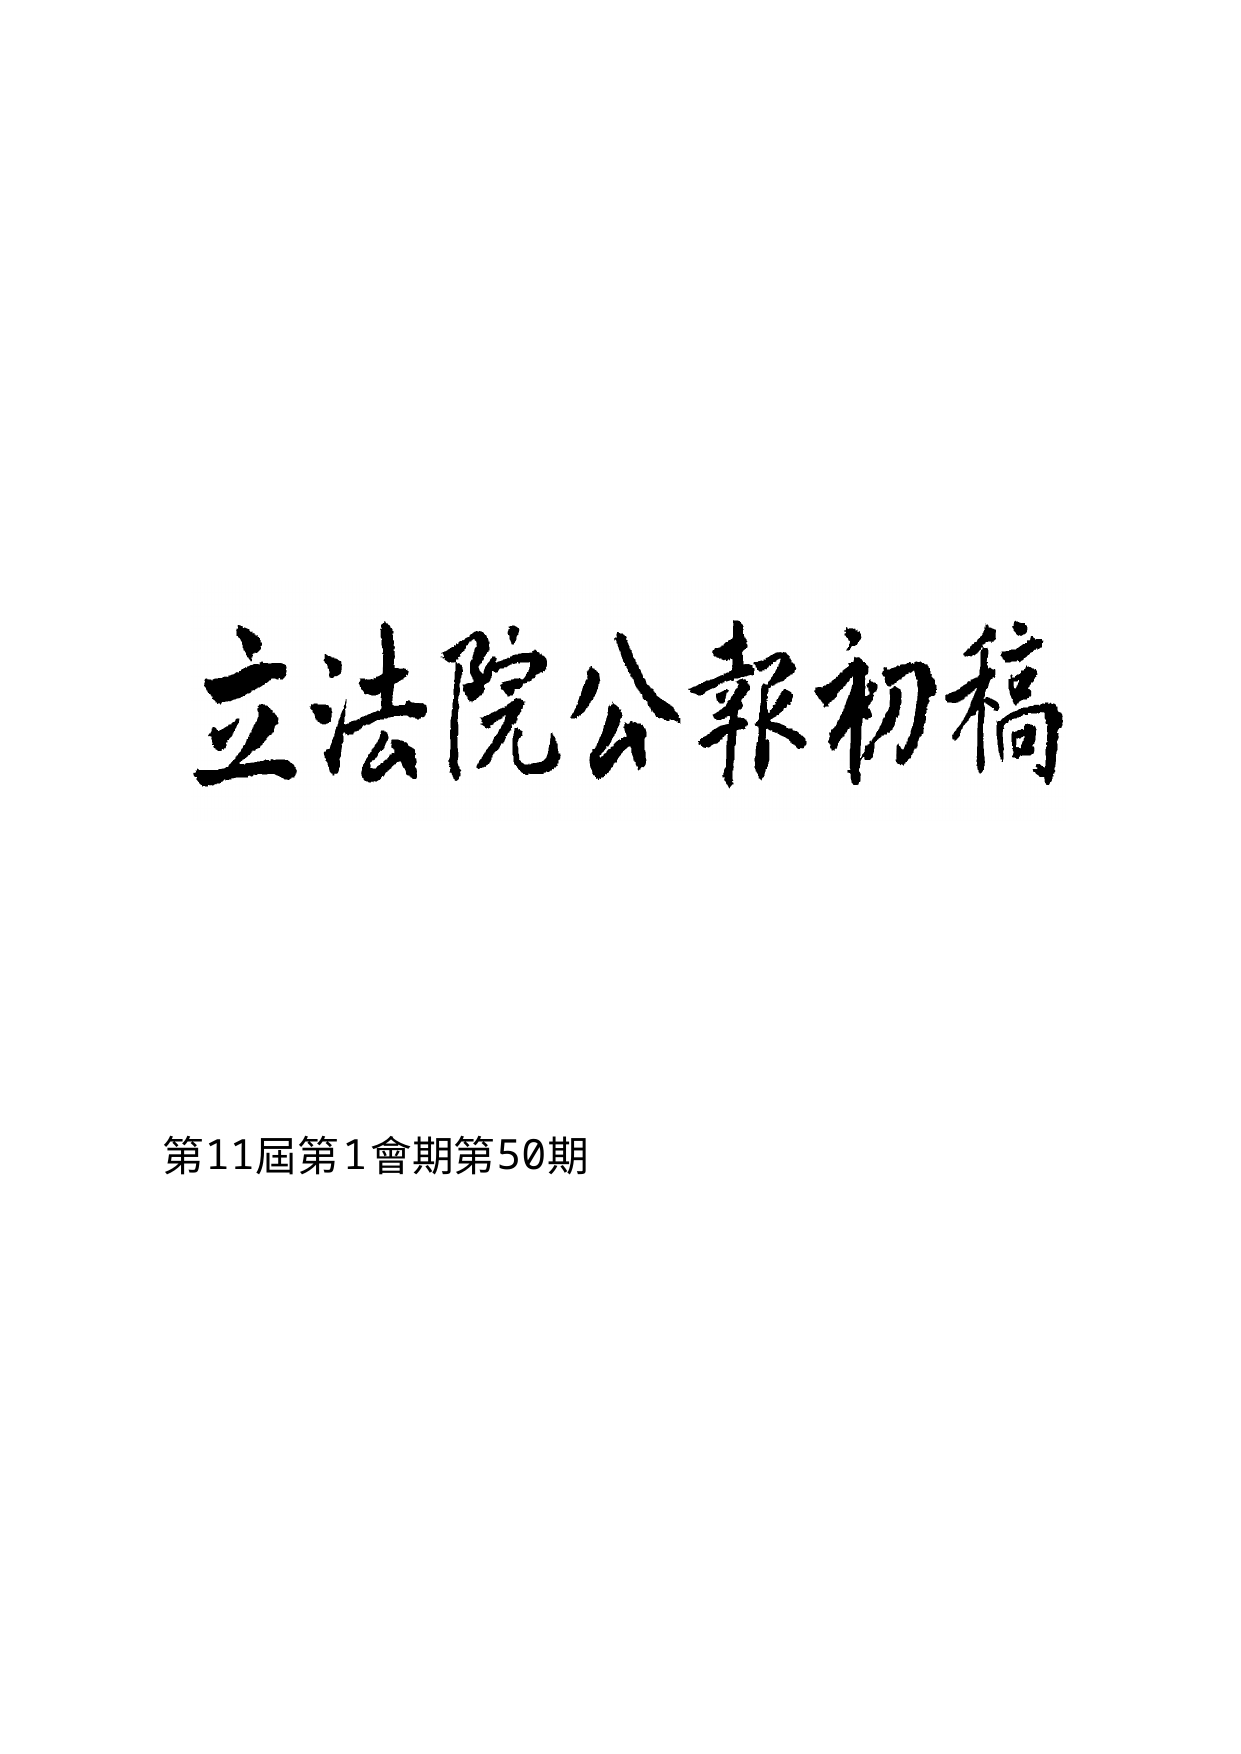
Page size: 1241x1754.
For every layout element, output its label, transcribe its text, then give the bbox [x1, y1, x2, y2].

table_header 第11屆第1會期第50期 [151, 1089, 617, 1234]
table_header [151, 406, 1098, 902]
